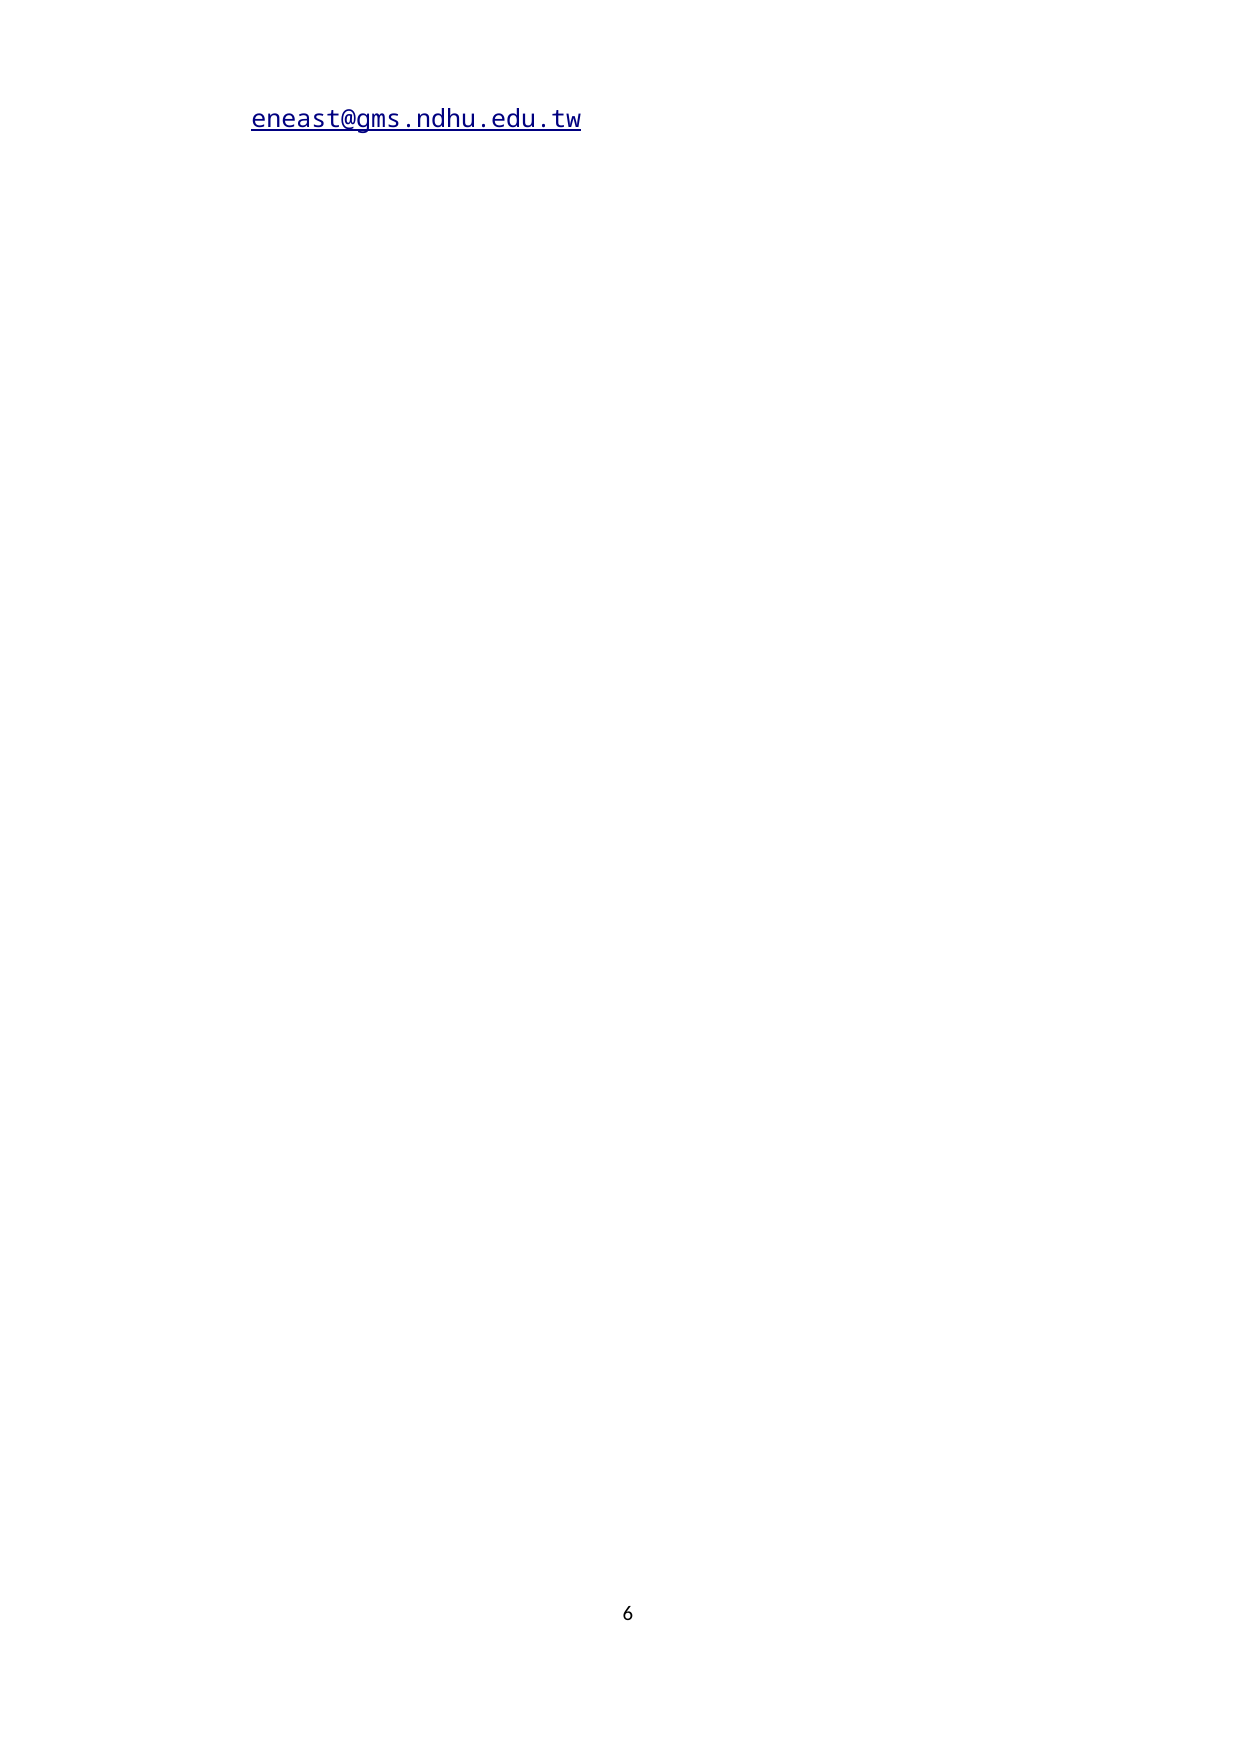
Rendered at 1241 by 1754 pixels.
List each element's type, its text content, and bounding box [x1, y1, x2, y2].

text eneast@gms.ndhu.edu.tw [251, 94, 1107, 136]
